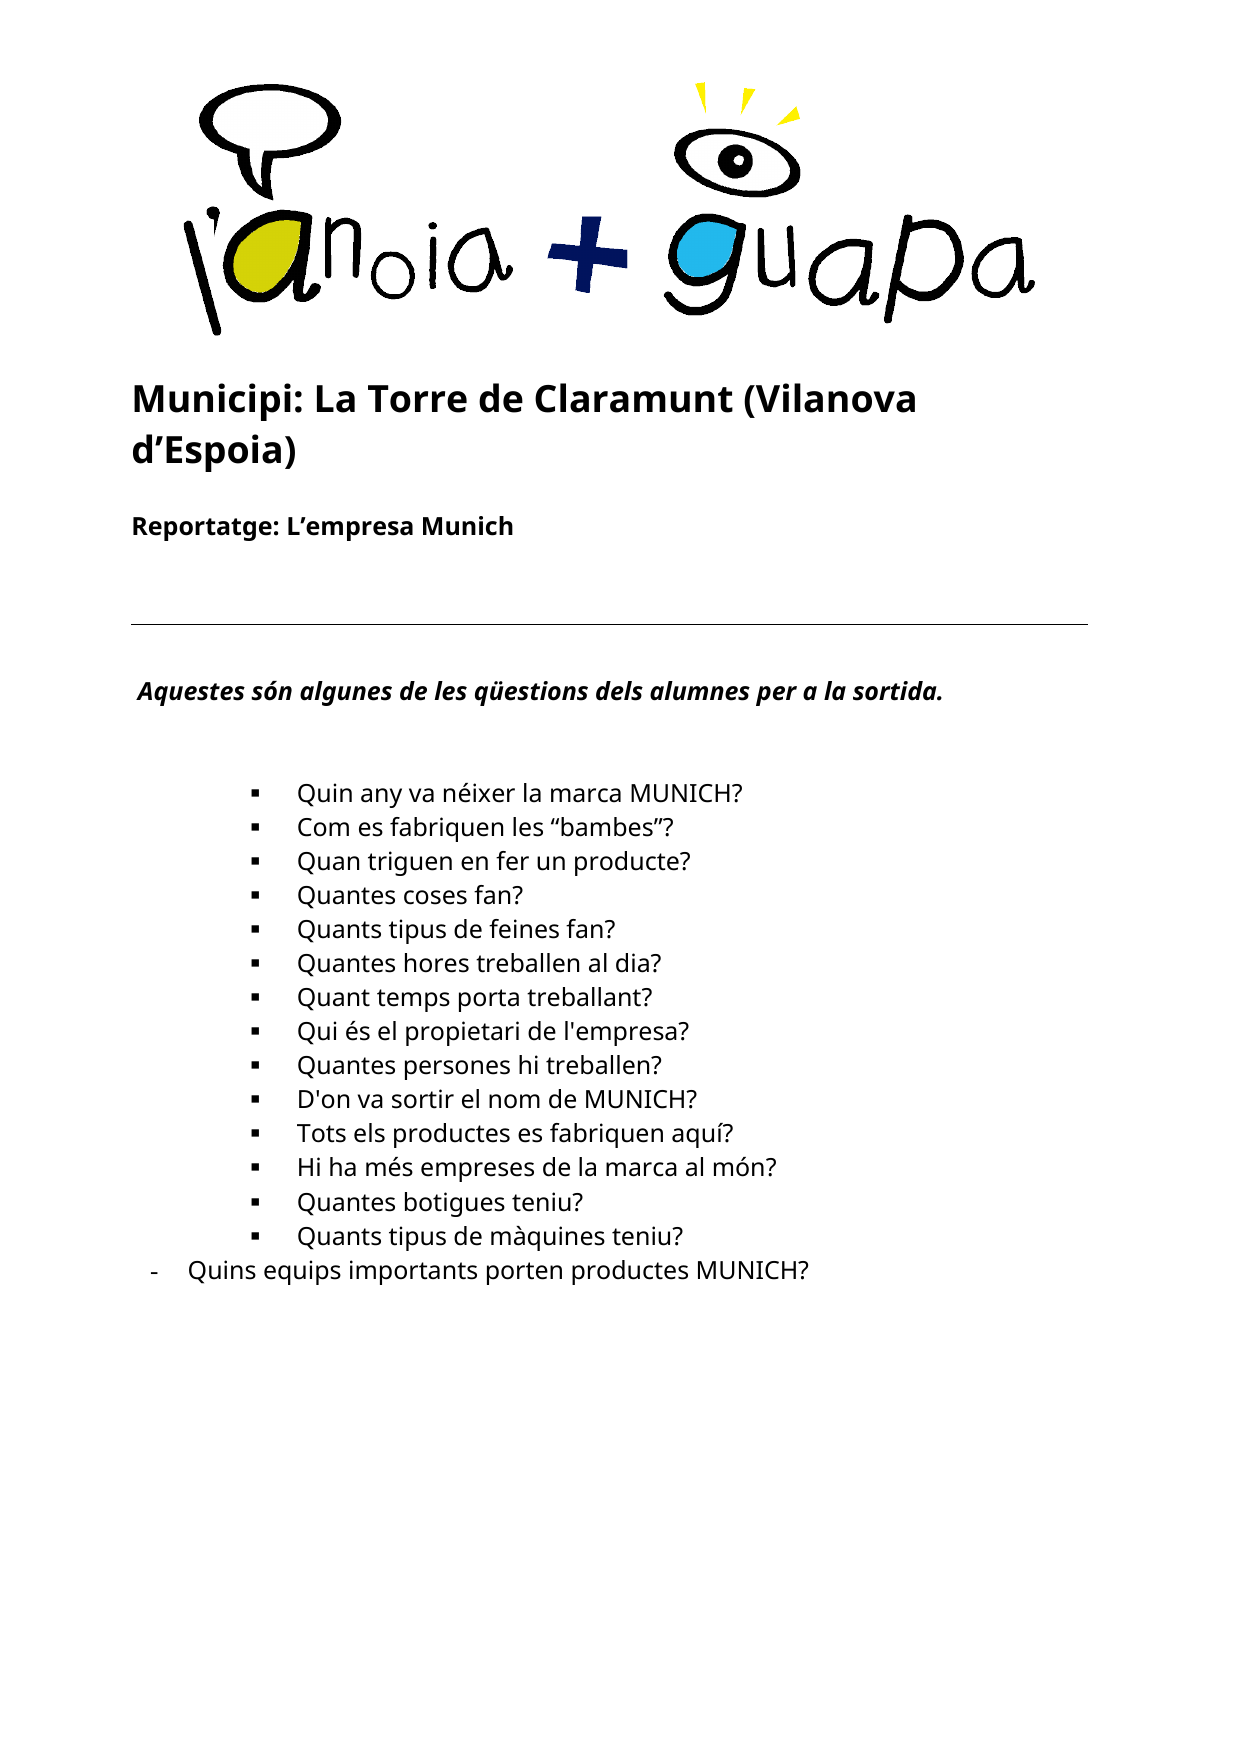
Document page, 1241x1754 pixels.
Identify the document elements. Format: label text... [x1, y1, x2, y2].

list Quants tipus de màquines teniu? [249, 1218, 1087, 1252]
text Aquestes són algunes de les qüestions dels alumnes per a la sortida. [131, 673, 1087, 707]
text Municipi: La Torre de Claramunt (Vilanova d’Espoia) [131, 372, 1087, 474]
text Reportatge: L’empresa Munich [131, 508, 1087, 543]
list Quantes hores treballen al dia? [249, 946, 1087, 980]
list Quantes coses fan? [249, 878, 1087, 912]
list Quants tipus de feines fan? [249, 912, 1087, 946]
list Quantes persones hi treballen? [249, 1048, 1087, 1082]
picture [183, 82, 1035, 336]
list Com es fabriquen les “bambes”? [249, 809, 1087, 843]
list D'on va sortir el nom de MUNICH? [249, 1082, 1087, 1116]
list Qui és el propietari de l'empresa? [249, 1014, 1087, 1048]
list Tots els productes es fabriquen aquí? [249, 1116, 1087, 1150]
list Quantes botigues teniu? [249, 1184, 1087, 1218]
list Quin any va néixer la marca MUNICH? [249, 775, 1087, 809]
list Quan triguen en fer un producte? [249, 843, 1087, 878]
list Quins equips importants porten productes MUNICH? [150, 1252, 1087, 1286]
list Hi ha més empreses de la marca al món? [249, 1150, 1087, 1184]
list Quant temps porta treballant? [249, 980, 1087, 1014]
